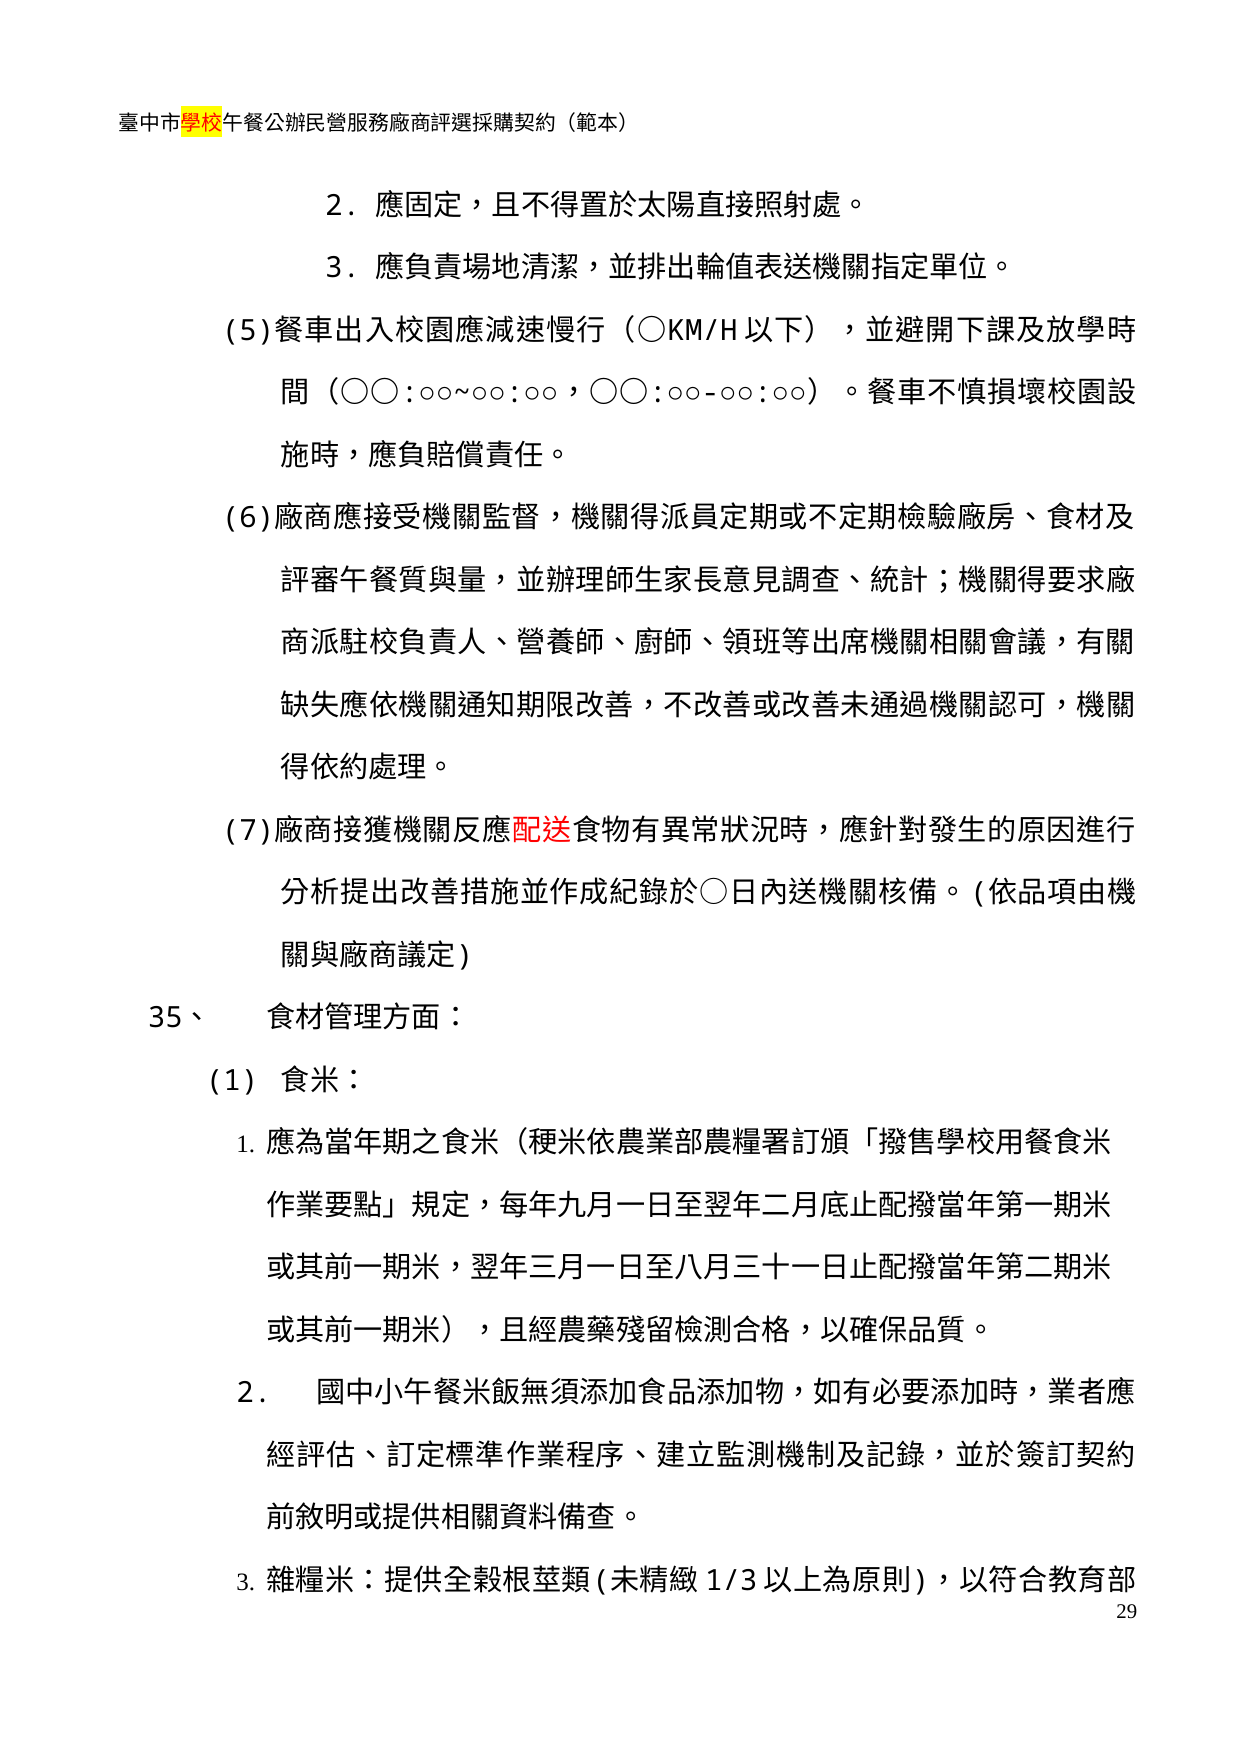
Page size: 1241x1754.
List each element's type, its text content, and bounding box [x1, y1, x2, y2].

list 食米： [206, 1036, 1137, 1098]
list 雜糧米：提供全榖根莖類(未精緻1/3以上為原則)，以符合教育部 [236, 1536, 1137, 1598]
text 2. 應固定，且不得置於太陽直接照射處。 [325, 161, 1137, 223]
list 食材管理方面： [148, 973, 1137, 1036]
text 3. 應負責場地清潔，並排出輪值表送機關指定單位。 [325, 223, 1137, 286]
list 餐車出入校園應減速慢行（○KM/H以下），並避開下課及放學時間（○○:○○~○○:○○，○○:○○-○○:○○）。餐車不慎損壞校園設施時，應負賠償責任。 [222, 286, 1137, 473]
list 國中小午餐米飯無須添加食品添加物，如有必要添加時，業者應經評估、訂定標準作業程序、建立監測機制及記錄，並於簽訂契約前敘明或提供相關資料備查。 [236, 1348, 1137, 1536]
list 應為當年期之食米（稉米依農業部農糧署訂頒「撥售學校用餐食米作業要點」規定，每年九月一日至翌年二月底止配撥當年第一期米或其前一期米，翌年三月一日至八月三十一日止配撥當年第二期米或其前一期米），且經農藥殘留檢測合格，以確保品質。 [236, 1098, 1137, 1348]
list 廠商接獲機關反應配送食物有異常狀況時，應針對發生的原因進行分析提出改善措施並作成紀錄於○日內送機關核備。(依品項由機關與廠商議定) [222, 786, 1137, 973]
list 廠商應接受機關監督，機關得派員定期或不定期檢驗廠房、食材及評審午餐質與量，並辦理師生家長意見調查、統計；機關得要求廠商派駐校負責人、營養師、廚師、領班等出席機關相關會議，有關缺失應依機關通知期限改善，不改善或改善未通過機關認可，機關得依約處理。 [222, 473, 1137, 786]
